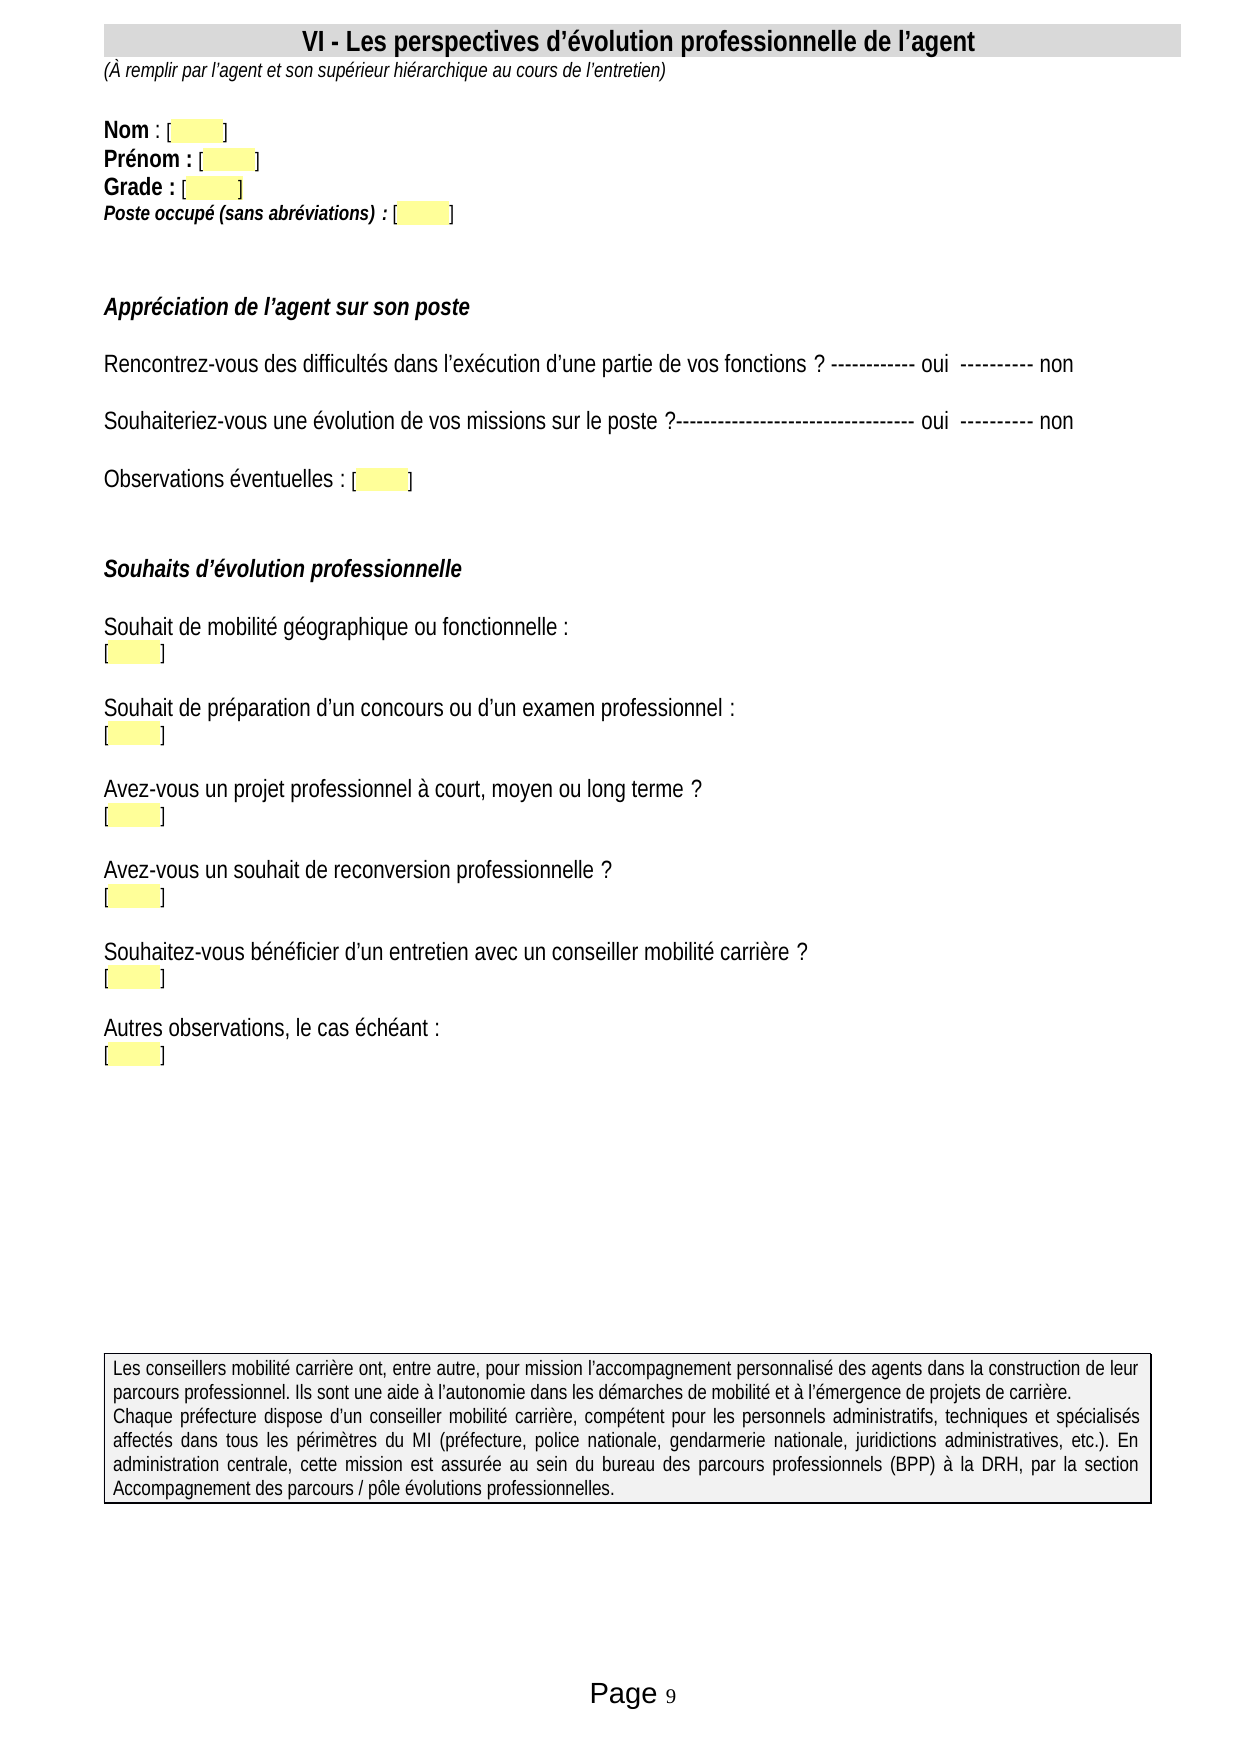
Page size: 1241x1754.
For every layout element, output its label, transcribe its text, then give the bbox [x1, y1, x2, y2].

table_header VI - Les perspectives d’évolution professionnelle de l’agent [104, 24, 1181, 57]
text Observations éventuelles : [ ] [103, 463, 1152, 492]
text [ ] [103, 884, 1152, 908]
text Grade : [ ] [103, 172, 1152, 201]
text Chaque préfecture dispose d’un conseiller mobilité carrière, compétent pour les personnels administratifs, techniques et spécialisés affectés dans tous les périmètres du MI (préfecture, police nationale, gendarmerie nationale, juridictions administratives, etc.). En administration centrale, cette mission est assurée au sein du bureau des parcours professionnels (BPP) à la DRH, par la section Accompagnement des parcours / pôle évolutions professionnelles. [105, 1401, 1150, 1502]
text Souhaits d’évolution professionnelle [103, 554, 1152, 583]
text Souhaiteriez-vous une évolution de vos missions sur le poste ? oui non [103, 406, 1152, 435]
text Avez-vous un projet professionnel à court, moyen ou long terme ? [103, 774, 1152, 803]
text Avez-vous un souhait de reconversion professionnelle ? [103, 855, 1152, 884]
text Appréciation de l’agent sur son poste [103, 292, 1152, 320]
text Rencontrez-vous des difficultés dans l’exécution d’une partie de vos fonctions ? oui non [103, 349, 1152, 378]
text Prénom : [ ] [103, 143, 1152, 172]
text Nom : [ ] [103, 115, 1152, 143]
text Souhait de préparation d’un concours ou d’un examen professionnel : [103, 693, 1152, 721]
text Autres observations, le cas échéant : [103, 1013, 1152, 1042]
text [ ] [103, 965, 1152, 989]
text Souhait de mobilité géographique ou fonctionnelle : [103, 612, 1152, 640]
text [ ] [103, 803, 1152, 827]
text Souhaitez-vous bénéficier d’un entretien avec un conseiller mobilité carrière ? [103, 937, 1152, 965]
text Les conseillers mobilité carrière ont, entre autre, pour mission l’accompagnement personnalisé des agents dans la construction de leur parcours professionnel. Ils sont une aide à l’autonomie dans les démarches de mobilité et à l’émergence de projets de carrière. [105, 1354, 1150, 1401]
text Poste occupé (sans abréviations) : [ ] [103, 201, 1152, 225]
text [ ] [103, 640, 1152, 664]
text (À remplir par l’agent et son supérieur hiérarchique au cours de l’entretien) [103, 57, 1152, 81]
text [ ] [103, 721, 1152, 745]
text [ ] [103, 1042, 1152, 1066]
